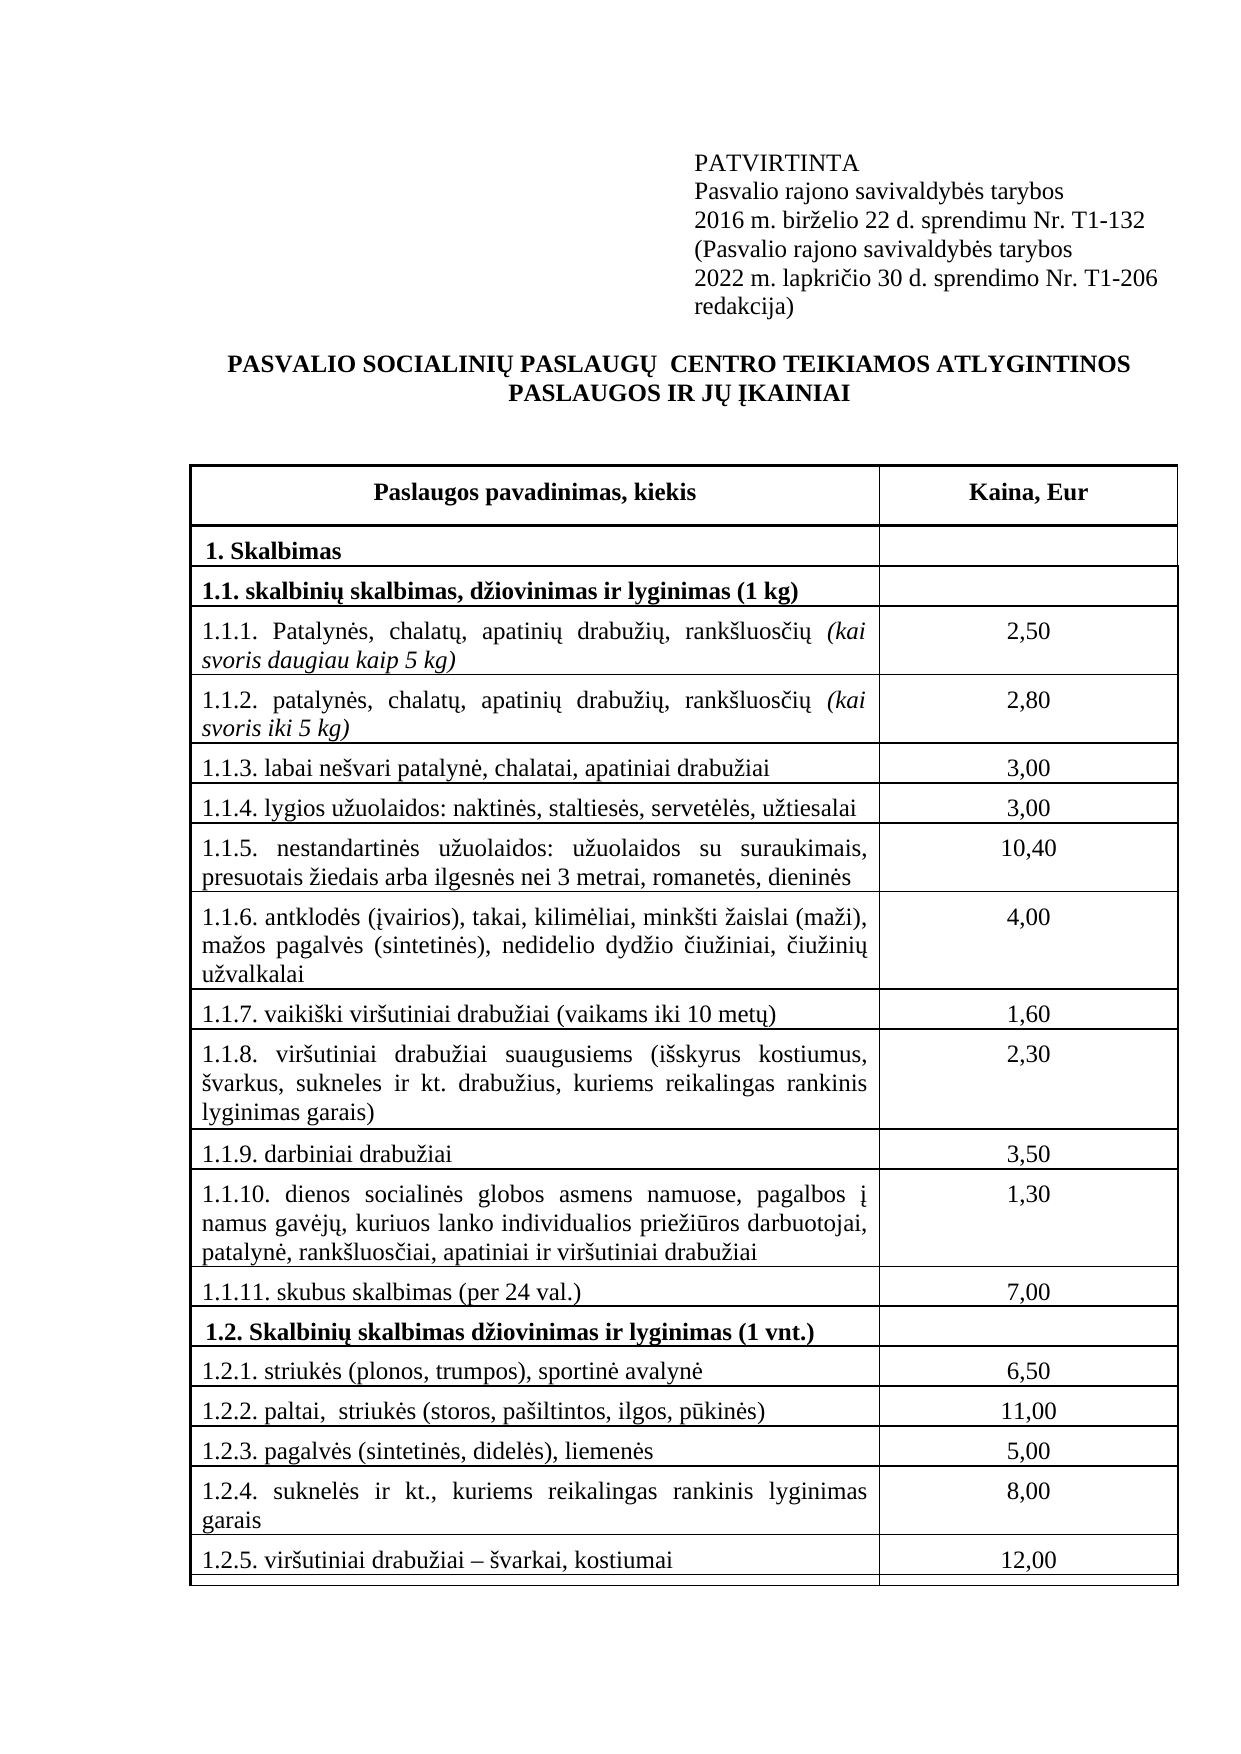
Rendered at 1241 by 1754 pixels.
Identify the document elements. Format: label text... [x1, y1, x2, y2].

text Pasvalio rajono savivaldybės tarybos [694, 176, 1181, 205]
table_cell 2,30 [880, 1030, 1177, 1128]
table_cell 5,00 [880, 1427, 1177, 1465]
table_cell 7,00 [880, 1267, 1177, 1305]
table_cell 1.1.2. patalynės, chalatų, apatinių drabužių, rankšluosčių (kai svoris iki 5 kg) [192, 675, 879, 742]
table_cell 3,00 [880, 784, 1177, 822]
table_cell 1,30 [880, 1170, 1177, 1266]
table_cell 1. Skalbimas [192, 527, 879, 565]
table_cell 4,00 [880, 892, 1177, 988]
table_cell 8,00 [880, 1467, 1177, 1534]
text 2022 m. lapkričio 30 d. sprendimo Nr. T1-206 [694, 263, 1181, 291]
table_cell 1.2.3. pagalvės (sintetinės, didelės), liemenės [192, 1427, 879, 1465]
table_cell 3,00 [880, 744, 1177, 782]
table_cell 1.1.10. dienos socialinės globos asmens namuose, pagalbos į namus gavėjų, kuriuos lanko individualios priežiūros darbuotojai, patalynė, rankšluosčiai, apatiniai ir viršutiniai drabužiai [192, 1170, 879, 1266]
table_cell 1.1. skalbinių skalbimas, džiovinimas ir lyginimas (1 kg) [192, 567, 879, 605]
table_cell 11,00 [880, 1387, 1177, 1425]
table_cell 1,60 [880, 990, 1177, 1028]
table_cell 1.2.4. suknelės ir kt., kuriems reikalingas rankinis lyginimas garais [192, 1467, 879, 1534]
table_cell 1.2. Skalbinių skalbimas džiovinimas ir lyginimas (1 vnt.) [192, 1307, 879, 1345]
text (Pasvalio rajono savivaldybės tarybos [694, 234, 1181, 263]
table_cell 6,50 [880, 1347, 1177, 1385]
table_cell 2,50 [880, 607, 1177, 674]
table_cell 1.2.1. striukės (plonos, trumpos), sportinė avalynė [192, 1347, 879, 1385]
table_cell 1.2.5. viršutiniai drabužiai – švarkai, kostiumai [192, 1535, 879, 1573]
table_cell 3,50 [880, 1130, 1177, 1168]
text PASVALIO SOCIALINIŲ PASLAUGŲ CENTRO TEIKIAMOS ATLYGINTINOS PASLAUGOS IR JŲ ĮKAINIAI [177, 349, 1181, 406]
table_cell [880, 567, 1177, 605]
table_cell 1.1.6. antklodės (įvairios), takai, kilimėliai, minkšti žaislai (maži), mažos pagalvės (sintetinės), nedidelio dydžio čiužiniai, čiužinių užvalkalai [192, 892, 879, 988]
table_cell 12,00 [880, 1535, 1177, 1573]
table_header Paslaugos pavadinimas, kiekis [192, 467, 879, 524]
table_cell 1.1.3. labai nešvari patalynė, chalatai, apatiniai drabužiai [192, 744, 879, 782]
text redakcija) [694, 291, 1181, 320]
table_cell 1.1.7. vaikiški viršutiniai drabužiai (vaikams iki 10 metų) [192, 990, 879, 1028]
text PATVIRTINTA [627, 148, 1181, 176]
table_cell [880, 1307, 1177, 1345]
table_cell 10,40 [880, 824, 1177, 891]
table_cell [880, 1575, 1177, 1585]
table_cell [192, 1575, 879, 1585]
text 2016 m. birželio 22 d. sprendimu Nr. T1-132 [694, 205, 1181, 234]
table_cell 1.1.11. skubus skalbimas (per 24 val.) [192, 1267, 879, 1305]
table_cell [880, 527, 1177, 565]
table_cell 2,80 [880, 675, 1177, 742]
table_cell 1.1.1. Patalynės, chalatų, apatinių drabužių, rankšluosčių (kai svoris daugiau kaip 5 kg) [192, 607, 879, 674]
table_cell 1.1.8. viršutiniai drabužiai suaugusiems (išskyrus kostiumus, švarkus, sukneles ir kt. drabužius, kuriems reikalingas rankinis lyginimas garais) [192, 1030, 879, 1128]
table_header Kaina, Eur [880, 467, 1177, 524]
table_cell 1.1.5. nestandartinės užuolaidos: užuolaidos su suraukimais, presuotais žiedais arba ilgesnės nei 3 metrai, romanetės, dieninės [192, 824, 879, 891]
table_cell 1.2.2. paltai, striukės (storos, pašiltintos, ilgos, pūkinės) [192, 1387, 879, 1425]
table_cell 1.1.4. lygios užuolaidos: naktinės, staltiesės, servetėlės, užtiesalai [192, 784, 879, 822]
table_cell 1.1.9. darbiniai drabužiai [192, 1130, 879, 1168]
